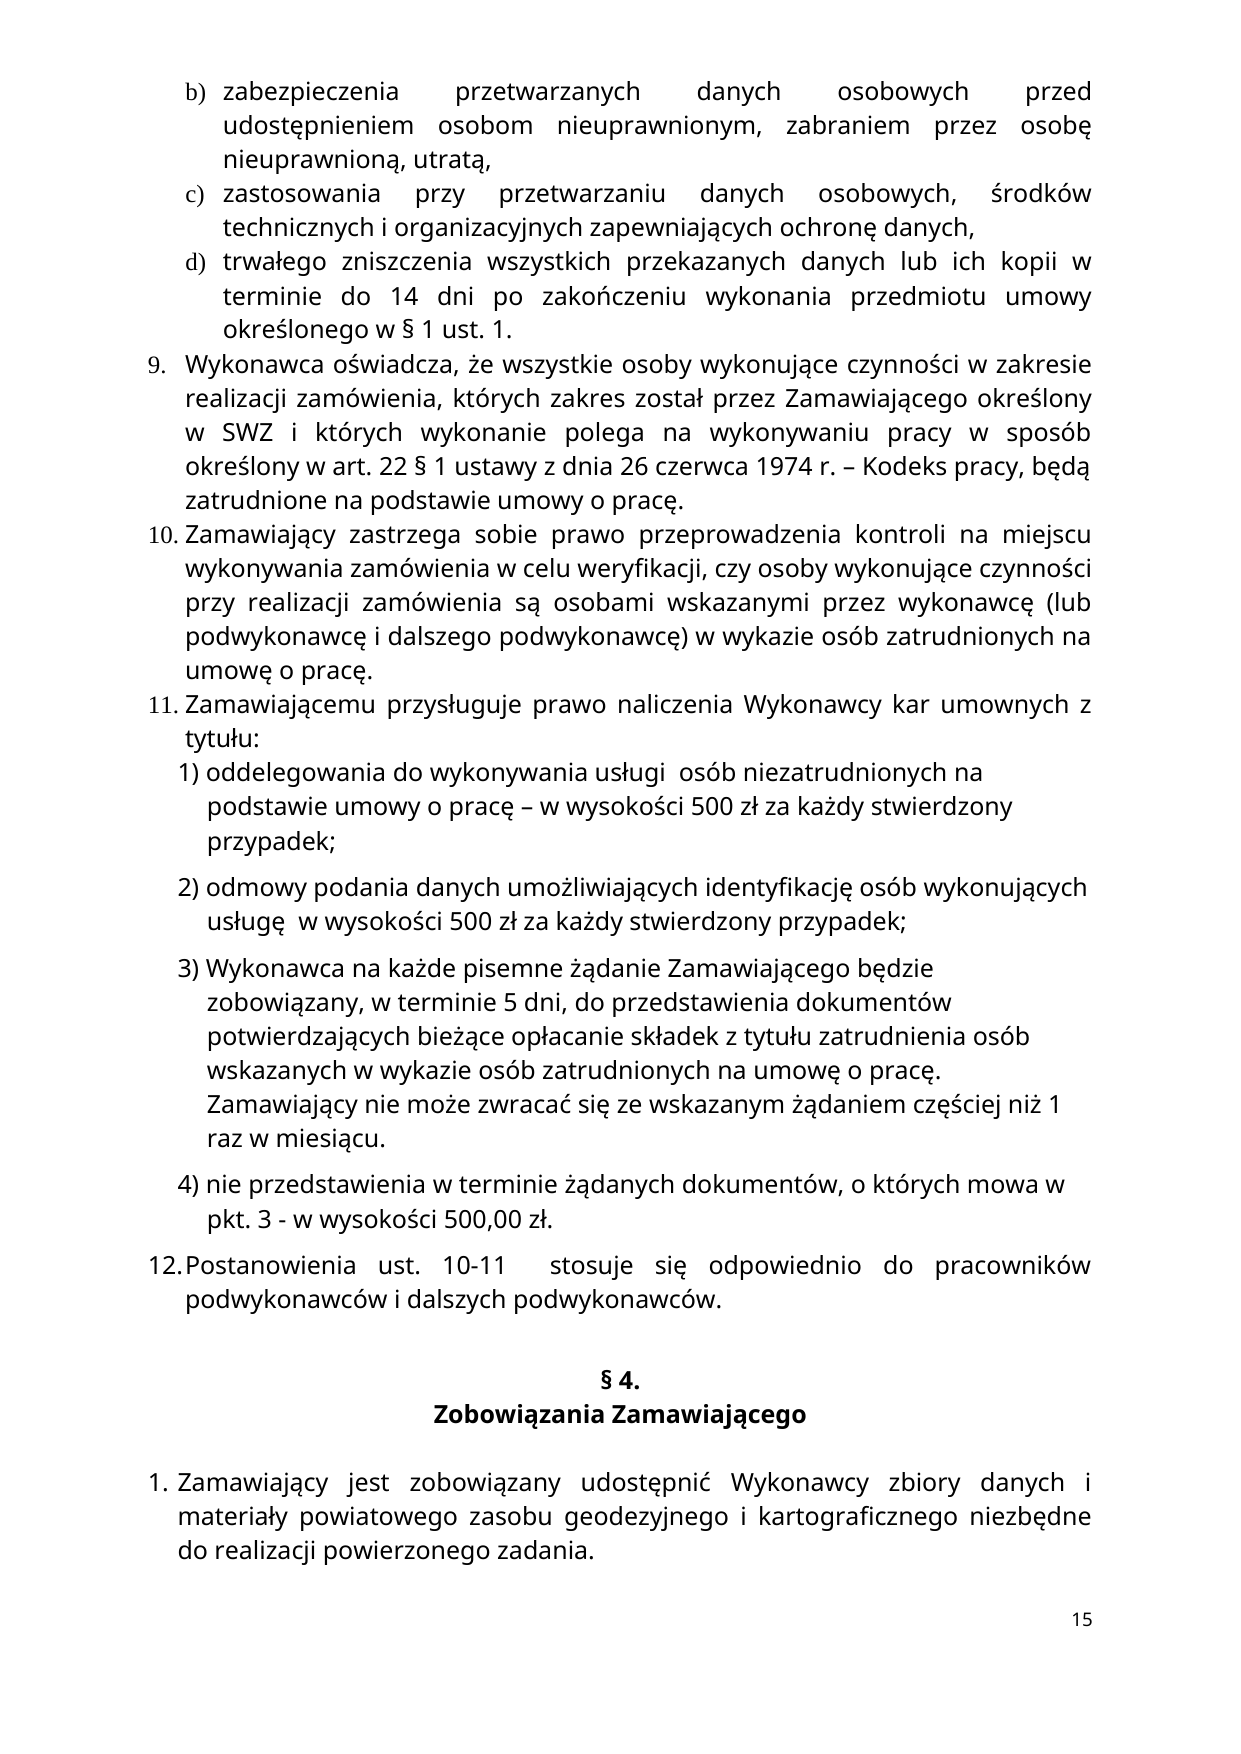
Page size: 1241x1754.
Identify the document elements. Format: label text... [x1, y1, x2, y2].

list Zamawiający zastrzega sobie prawo przeprowadzenia kontroli na miejscu wykonywania zamówienia w celu weryfikacji, czy osoby wykonujące czynności przy realizacji zamówienia są osobami wskazanymi przez wykonawcę (lub podwykonawcę i dalszego podwykonawcę) w wykazie osób zatrudnionych na umowę o pracę. [148, 517, 1093, 687]
list Wykonawca oświadcza, że wszystkie osoby wykonujące czynności w zakresie realizacji zamówienia, których zakres został przez Zamawiającego określony w SWZ i których wykonanie polega na wykonywaniu pracy w sposób określony w art. 22 § 1 ustawy z dnia 26 czerwca 1974 r. – Kodeks pracy, będą zatrudnione na podstawie umowy o pracę. [148, 346, 1093, 517]
text Zobowiązania Zamawiającego [148, 1397, 1093, 1431]
list Postanowienia ust. 10-11 stosuje się odpowiednio do pracowników podwykonawców i dalszych podwykonawców. [148, 1248, 1093, 1316]
list trwałego zniszczenia wszystkich przekazanych danych lub ich kopii w terminie do 14 dni po zakończeniu wykonania przedmiotu umowy określonego w § 1 ust. 1. [185, 244, 1093, 346]
text 4) nie przedstawienia w terminie żądanych dokumentów, o których mowa w pkt. 3 - w wysokości 500,00 zł. [177, 1167, 1093, 1235]
text 1) oddelegowania do wykonywania usługi osób niezatrudnionych na podstawie umowy o pracę – w wysokości 500 zł za każdy stwierdzony przypadek; [177, 755, 1093, 857]
list zastosowania przy przetwarzaniu danych osobowych, środków technicznych i organizacyjnych zapewniających ochronę danych, [185, 176, 1093, 244]
text § 4. [148, 1362, 1093, 1397]
list Zamawiającemu przysługuje prawo naliczenia Wykonawcy kar umownych z tytułu: [148, 687, 1093, 755]
list Zamawiający jest zobowiązany udostępnić Wykonawcy zbiory danych i materiały powiatowego zasobu geodezyjnego i kartograficznego niezbędne do realizacji powierzonego zadania. [148, 1465, 1093, 1567]
text 3) Wykonawca na każde pisemne żądanie Zamawiającego będzie zobowiązany, w terminie 5 dni, do przedstawienia dokumentów potwierdzających bieżące opłacanie składek z tytułu zatrudnienia osób wskazanych w wykazie osób zatrudnionych na umowę o pracę. Zamawiający nie może zwracać się ze wskazanym żądaniem częściej niż 1 raz w miesiącu. [177, 950, 1093, 1155]
list zabezpieczenia przetwarzanych danych osobowych przed udostępnieniem osobom nieuprawnionym, zabraniem przez osobę nieuprawnioną, utratą, [185, 74, 1093, 176]
text 2) odmowy podania danych umożliwiających identyfikację osób wykonujących usługę w wysokości 500 zł za każdy stwierdzony przypadek; [177, 870, 1093, 938]
